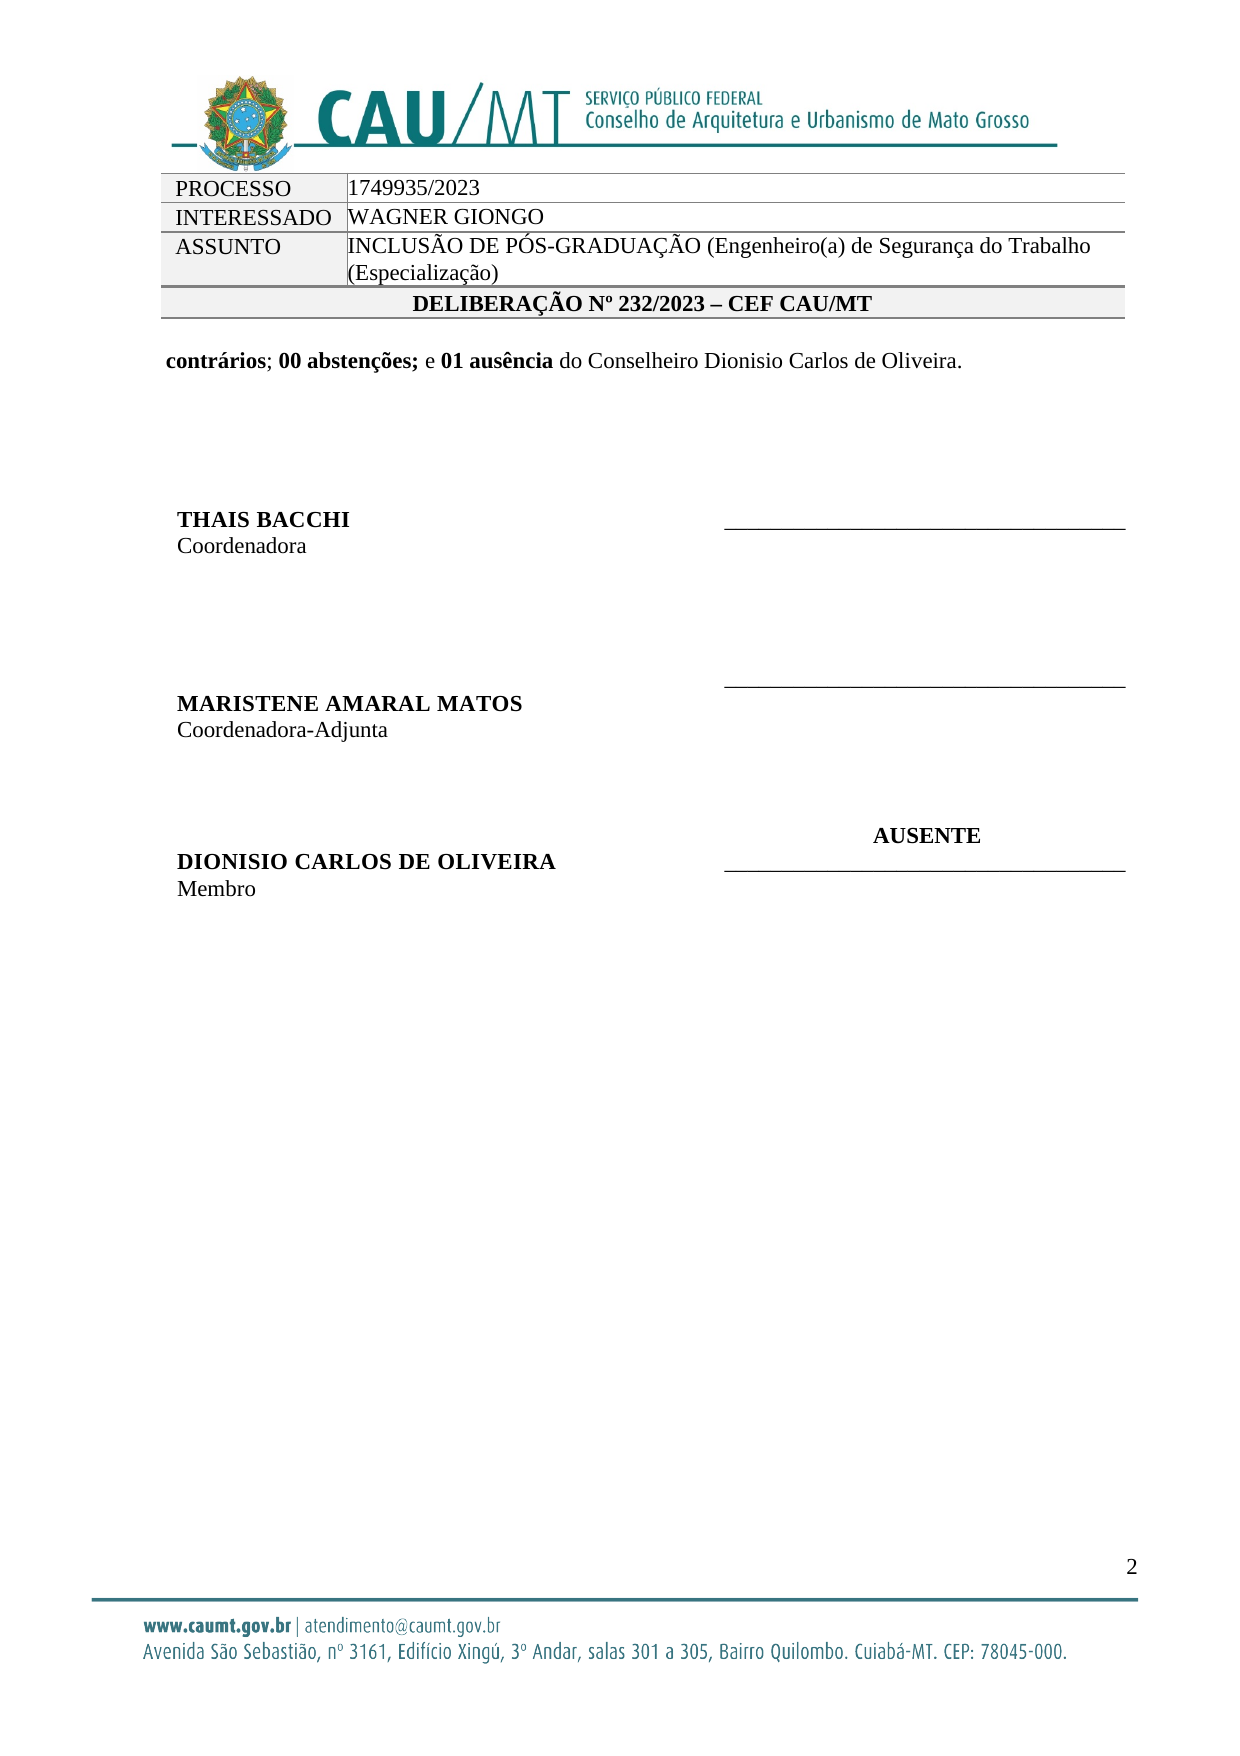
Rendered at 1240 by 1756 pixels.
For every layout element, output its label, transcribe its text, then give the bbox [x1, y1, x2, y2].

table_header ___________________________________ ___________________________________ AUSENTE ___________________________________ [639, 506, 1137, 954]
table_header THAIS BACCHI Coordenadora maristene amaral matos Coordenadora-Adjunta DIONISIO CARLOS DE OLIVEIRA Membro [92, 506, 639, 954]
text contrários; 00 abstenções; e 01 ausência do Conselheiro Dionisio Carlos de Oliveira. [166, 347, 1137, 374]
